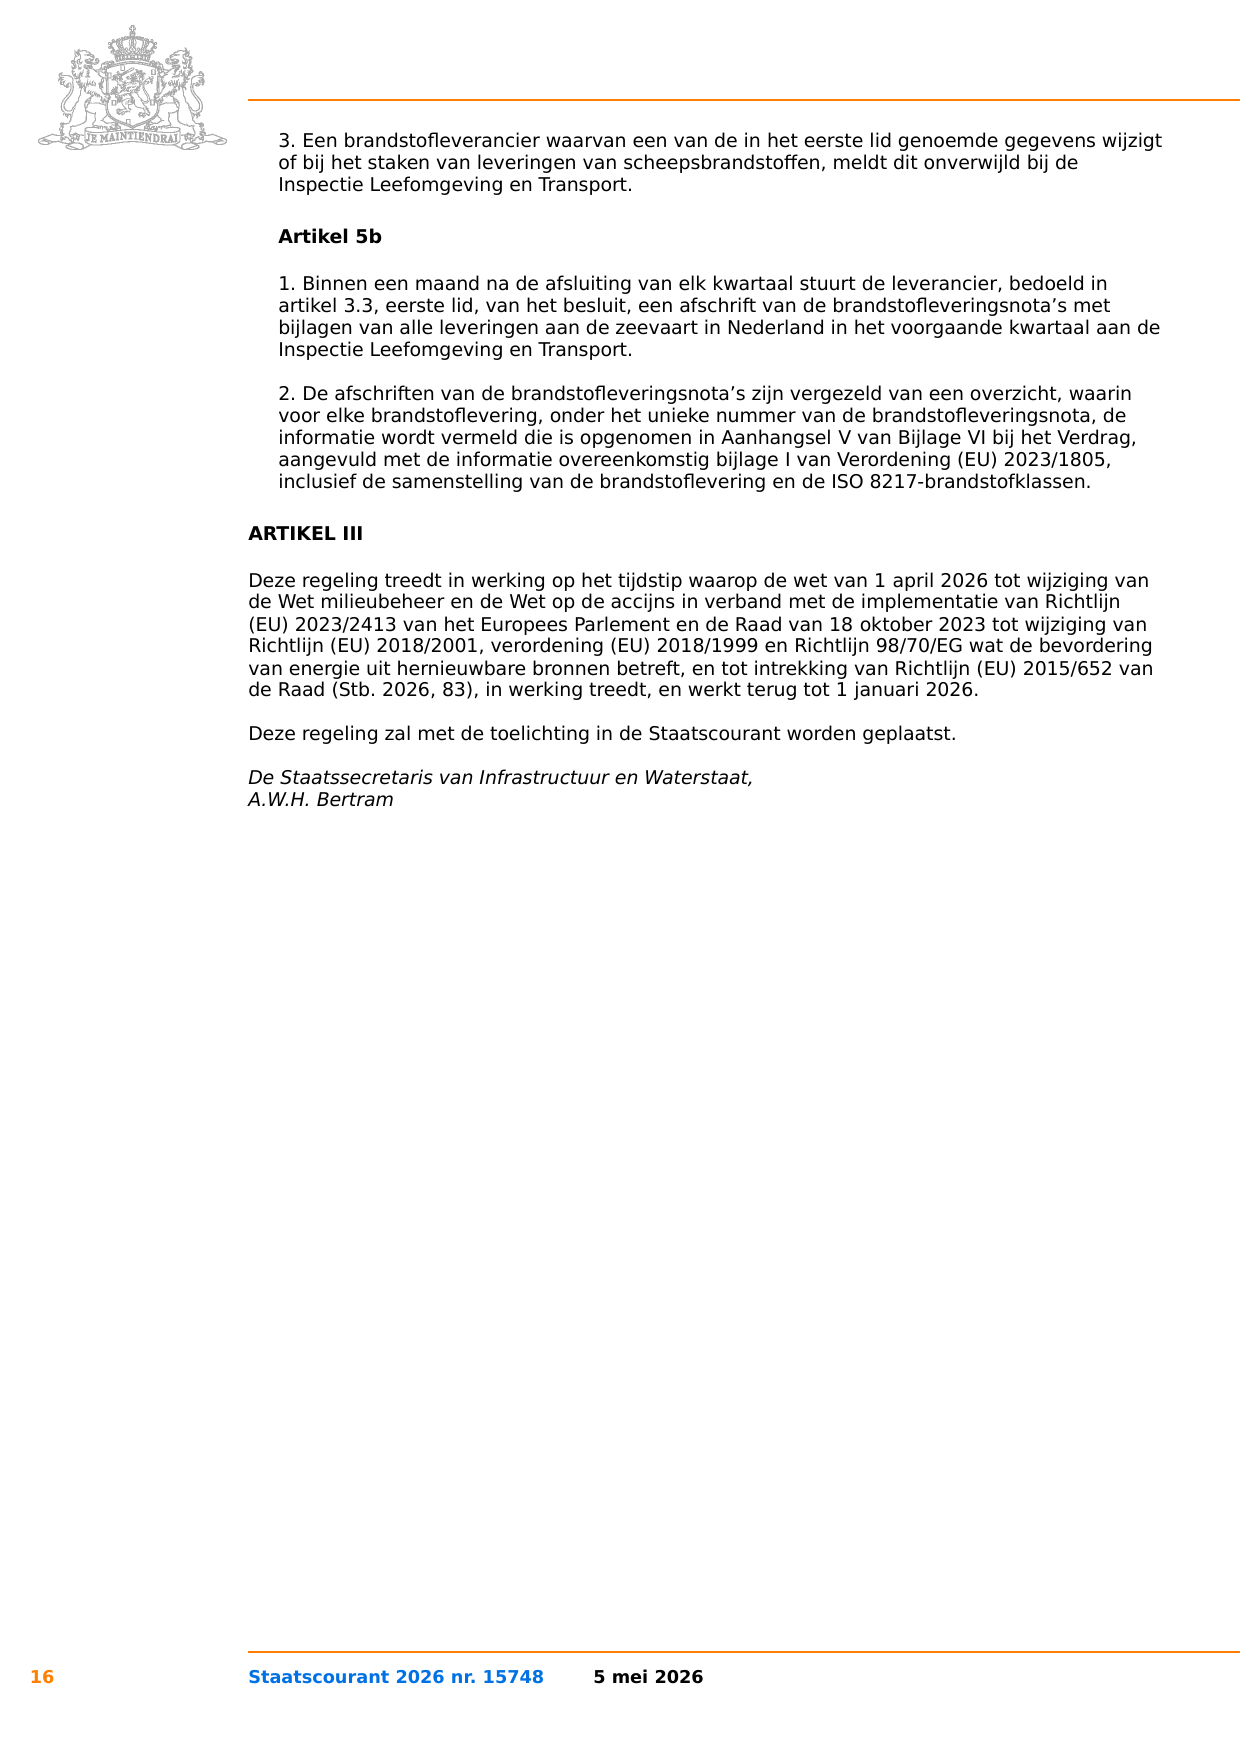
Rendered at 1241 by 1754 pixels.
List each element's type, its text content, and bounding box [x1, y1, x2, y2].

subtitle Artikel 5b [278, 226, 1163, 248]
text 2. De afschriften van de brandstofleveringsnota’s zijn vergezeld van een overzicht, waarin voor elke brandstoflevering, onder het unieke nummer van de brandstofleveringsnota, de informatie wordt vermeld die is opgenomen in Aanhangsel V van Bijlage VI bij het Verdrag, aangevuld met de informatie overeenkomstig bijlage I van Verordening (EU) 2023/1805, inclusief de samenstelling van de brandstoflevering en de ISO 8217-brandstofklassen. [278, 383, 1163, 492]
text De Staatssecretaris van Infrastructuur en Waterstaat, A.W.H. Bertram [248, 767, 1163, 811]
subtitle ARTIKEL III [248, 522, 1163, 544]
text 3. Een brandstofleverancier waarvan een van de in het eerste lid genoemde gegevens wijzigt of bij het staken van leveringen van scheepsbrandstoffen, meldt dit onverwijld bij de Inspectie Leefomgeving en Transport. [278, 130, 1163, 196]
picture [38, 25, 227, 150]
text Deze regeling treedt in werking op het tijdstip waarop de wet van 1 april 2026 tot wijziging van de Wet milieubeheer en de Wet op de accijns in verband met de implementatie van Richtlijn (EU) 2023/2413 van het Europees Parlement en de Raad van 18 oktober 2023 tot wijziging van Richtlijn (EU) 2018/2001, verordening (EU) 2018/1999 en Richtlijn 98/70/EG wat de bevordering van energie uit hernieuwbare bronnen betreft, en tot intrekking van Richtlijn (EU) 2015/652 van de Raad (Stb. 2026, 83), in werking treedt, en werkt terug tot 1 januari 2026. [248, 569, 1163, 701]
text 1. Binnen een maand na de afsluiting van elk kwartaal stuurt de leverancier, bedoeld in artikel 3.3, eerste lid, van het besluit, een afschrift van de brandstofleveringsnota’s met bijlagen van alle leveringen aan de zeevaart in Nederland in het voorgaande kwartaal aan de Inspectie Leefomgeving en Transport. [278, 273, 1163, 361]
text Deze regeling zal met de toelichting in de Staatscourant worden geplaatst. [248, 723, 1163, 745]
